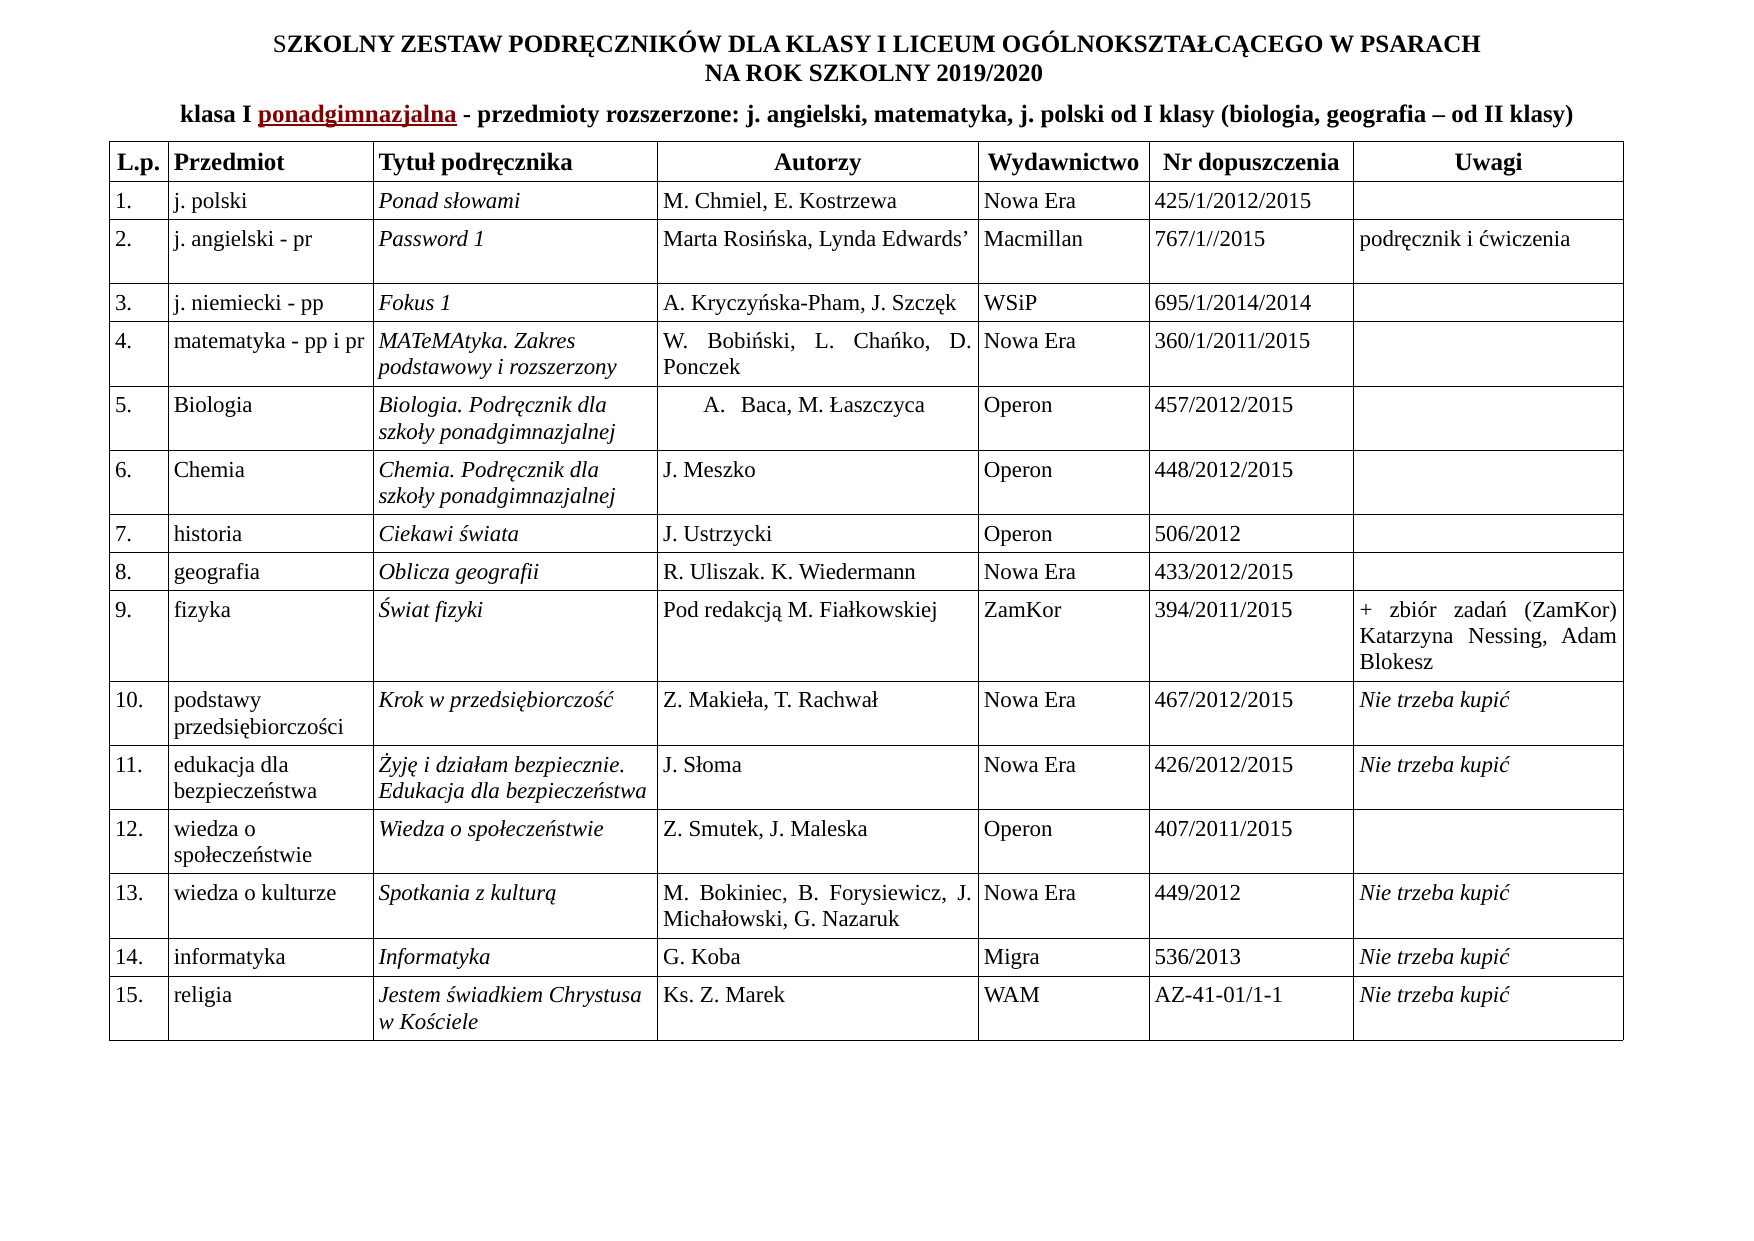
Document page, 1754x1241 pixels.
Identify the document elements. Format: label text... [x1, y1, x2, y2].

table_cell Pod redakcją M. Fiałkowskiej [658, 591, 978, 681]
table_cell 3. [110, 284, 168, 321]
table_cell edukacja dla bezpieczeństwa [169, 746, 373, 809]
table_cell j. angielski - pr [169, 220, 373, 283]
table_cell A. Kryczyńska-Pham, J. Szczęk [658, 284, 978, 321]
table_cell 457/2012/2015 [1150, 387, 1353, 450]
table_cell 1. [110, 182, 168, 219]
table_cell WAM [979, 977, 1149, 1040]
table_cell Operon [979, 451, 1149, 514]
table_cell 8. [110, 553, 168, 590]
table_cell Z. Makieła, T. Rachwał [658, 682, 978, 745]
table_cell Nowa Era [979, 874, 1149, 938]
table_cell 449/2012 [1150, 874, 1353, 938]
table_cell Marta Rosińska, Lynda Edwards’ [658, 220, 978, 283]
table_cell Ponad słowami [374, 182, 657, 219]
table_cell podstawy przedsiębiorczości [169, 682, 373, 745]
table_cell Ciekawi świata [374, 515, 657, 552]
table_cell M. Bokiniec, B. Forysiewicz, J. Michałowski, G. Nazaruk [658, 874, 978, 938]
table_cell Świat fizyki [374, 591, 657, 681]
table_cell fizyka [169, 591, 373, 681]
table_cell [1354, 553, 1623, 590]
table_cell j. polski [169, 182, 373, 219]
table_cell j. niemiecki - pp [169, 284, 373, 321]
table_cell Nowa Era [979, 682, 1149, 745]
table_cell 4. [110, 322, 168, 386]
table_cell J. Słoma [658, 746, 978, 809]
table_cell Macmillan [979, 220, 1149, 283]
table_header Autorzy [658, 142, 978, 181]
table_cell G. Koba [658, 939, 978, 976]
table_cell Nie trzeba kupić [1354, 746, 1623, 809]
table_cell J. Meszko [658, 451, 978, 514]
table_header Tytuł podręcznika [374, 142, 657, 181]
table_cell 12. [110, 810, 168, 873]
table_cell 394/2011/2015 [1150, 591, 1353, 681]
table_cell 9. [110, 591, 168, 681]
table_cell W. Bobiński, L. Chańko, D. Ponczek [658, 322, 978, 386]
table_cell Krok w przedsiębiorczość [374, 682, 657, 745]
table_cell Nowa Era [979, 322, 1149, 386]
table_cell [1354, 515, 1623, 552]
table_cell 425/1/2012/2015 [1150, 182, 1353, 219]
table_cell wiedza o kulturze [169, 874, 373, 938]
table_cell Migra [979, 939, 1149, 976]
table_cell 5. [110, 387, 168, 450]
table_cell Chemia. Podręcznik dla szkoły ponadgimnazjalnej [374, 451, 657, 514]
table_cell Jestem świadkiem Chrystusa w Kościele [374, 977, 657, 1040]
table_cell Fokus 1 [374, 284, 657, 321]
table_cell Żyję i działam bezpiecznie. Edukacja dla bezpieczeństwa [374, 746, 657, 809]
table_cell 536/2013 [1150, 939, 1353, 976]
table_cell 695/1/2014/2014 [1150, 284, 1353, 321]
table_cell AZ-41-01/1-1 [1150, 977, 1353, 1040]
table_cell Nie trzeba kupić [1354, 977, 1623, 1040]
table_cell 426/2012/2015 [1150, 746, 1353, 809]
table_cell Nowa Era [979, 182, 1149, 219]
table_cell Chemia [169, 451, 373, 514]
table_cell 767/1//2015 [1150, 220, 1353, 283]
table_cell 506/2012 [1150, 515, 1353, 552]
table_cell MATeMAtyka. Zakres podstawowy i rozszerzony [374, 322, 657, 386]
table_cell Nowa Era [979, 746, 1149, 809]
table_cell 433/2012/2015 [1150, 553, 1353, 590]
table_cell Nie trzeba kupić [1354, 682, 1623, 745]
table_cell 467/2012/2015 [1150, 682, 1353, 745]
table_cell matematyka - pp i pr [169, 322, 373, 386]
table_cell 448/2012/2015 [1150, 451, 1353, 514]
table_cell religia [169, 977, 373, 1040]
table_cell R. Uliszak. K. Wiedermann [658, 553, 978, 590]
table_cell geografia [169, 553, 373, 590]
text SZKOLNY ZESTAW PODRĘCZNIKÓW DLA KLASY I LICEUM OGÓLNOKSZTAŁCĄCEGO W PSARACH NA ROK SZKOLNY 2019/2020 [118, 29, 1636, 87]
table_header Nr dopuszczenia [1150, 142, 1353, 181]
table_cell 2. [110, 220, 168, 283]
table_cell Password 1 [374, 220, 657, 283]
table_cell Operon [979, 387, 1149, 450]
table_cell [1354, 387, 1623, 450]
table_cell 15. [110, 977, 168, 1040]
table_cell J. Ustrzycki [658, 515, 978, 552]
table_header L.p. [110, 142, 168, 181]
table_cell Z. Smutek, J. Maleska [658, 810, 978, 873]
table_cell [1354, 182, 1623, 219]
table_cell 6. [110, 451, 168, 514]
table_cell Biologia [169, 387, 373, 450]
table_cell M. Chmiel, E. Kostrzewa [658, 182, 978, 219]
table_cell Operon [979, 810, 1149, 873]
table_cell 7. [110, 515, 168, 552]
table_header Wydawnictwo [979, 142, 1149, 181]
table_cell Nowa Era [979, 553, 1149, 590]
table_cell Spotkania z kulturą [374, 874, 657, 938]
table_cell podręcznik i ćwiczenia [1354, 220, 1623, 283]
table_cell [1354, 810, 1623, 873]
table_header Uwagi [1354, 142, 1623, 181]
table_cell Baca, M. Łaszczyca [658, 387, 978, 450]
table_cell 407/2011/2015 [1150, 810, 1353, 873]
table_cell + zbiór zadań (ZamKor) Katarzyna Nessing, Adam Blokesz [1354, 591, 1623, 681]
table_cell Oblicza geografii [374, 553, 657, 590]
table_cell ZamKor [979, 591, 1149, 681]
table_cell Informatyka [374, 939, 657, 976]
table_cell WSiP [979, 284, 1149, 321]
table_cell 360/1/2011/2015 [1150, 322, 1353, 386]
table_cell 11. [110, 746, 168, 809]
table_cell 13. [110, 874, 168, 938]
table_cell 14. [110, 939, 168, 976]
table_header Przedmiot [169, 142, 373, 181]
table_cell 10. [110, 682, 168, 745]
table_cell Biologia. Podręcznik dla szkoły ponadgimnazjalnej [374, 387, 657, 450]
table_cell historia [169, 515, 373, 552]
table_cell informatyka [169, 939, 373, 976]
table_cell Ks. Z. Marek [658, 977, 978, 1040]
table_cell Nie trzeba kupić [1354, 874, 1623, 938]
text klasa I ponadgimnazjalna - przedmioty rozszerzone: j. angielski, matematyka, j. polski od I klasy (biologia, geografia – od II klasy) [118, 99, 1636, 128]
table_cell Wiedza o społeczeństwie [374, 810, 657, 873]
table_cell [1354, 284, 1623, 321]
table_cell wiedza o społeczeństwie [169, 810, 373, 873]
table_cell Operon [979, 515, 1149, 552]
table_cell [1354, 451, 1623, 514]
table_cell [1354, 322, 1623, 386]
table_cell Nie trzeba kupić [1354, 939, 1623, 976]
